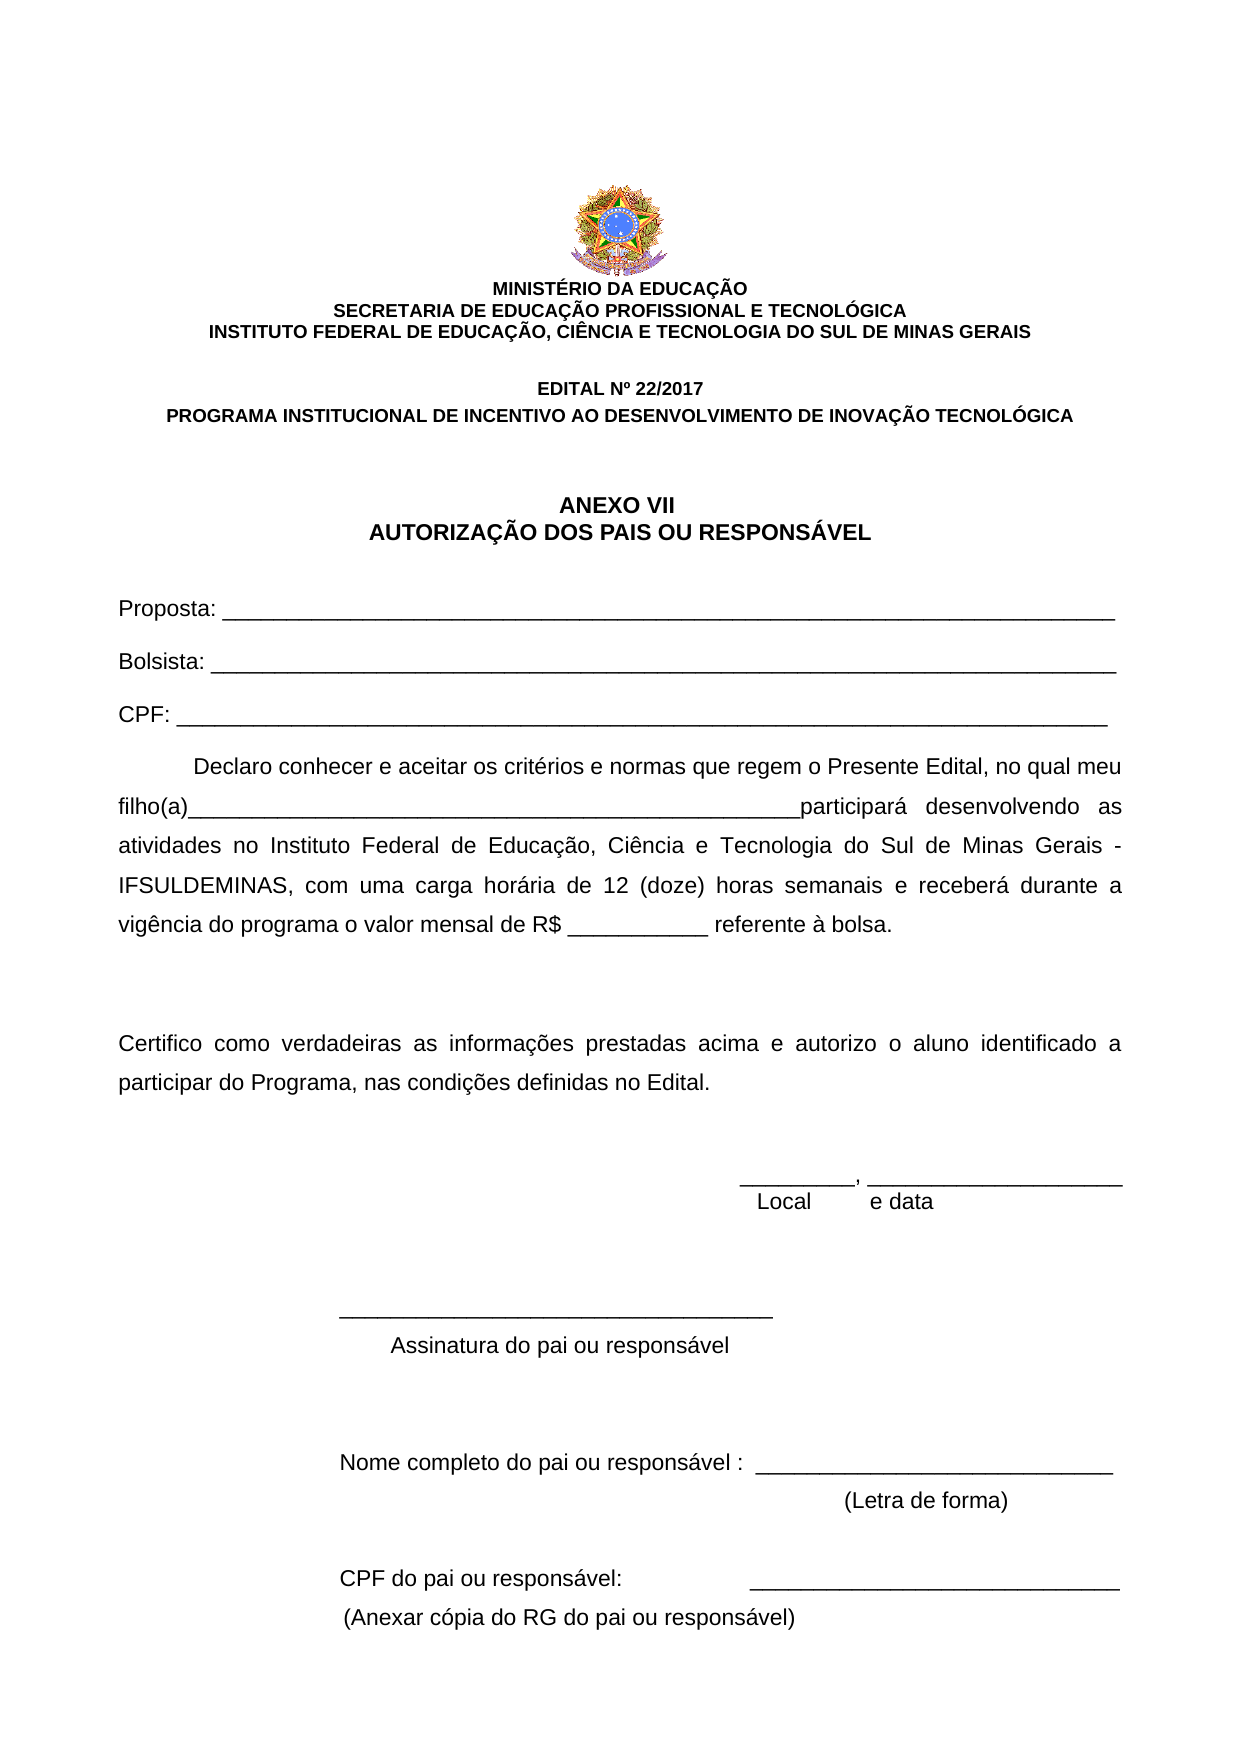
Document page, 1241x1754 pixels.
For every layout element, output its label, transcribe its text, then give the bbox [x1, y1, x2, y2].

subtitle AUTORIZAÇÃO DOS PAIS OU RESPONSÁVEL [118, 518, 1122, 545]
text _________, ____________________ [118, 1161, 1122, 1188]
text CPF do pai ou responsável: _____________________________ [339, 1565, 1122, 1591]
text INSTITUTO FEDERAL DE EDUCAÇÃO, CIÊNCIA E TECNOLOGIA DO SUL DE MINAS GERAIS [118, 321, 1122, 343]
text (Anexar cópia do RG do pai ou responsável) [266, 1604, 1122, 1630]
text Certifico como verdadeiras as informações prestadas acima e autorizo o aluno identificado a participar do Programa, nas condições definidas no Edital. [118, 1030, 1122, 1096]
picture [571, 184, 670, 278]
text __________________________________ [266, 1293, 1122, 1319]
text Local e data [118, 1188, 1122, 1214]
text MINISTÉRIO DA EDUCAÇÃO [118, 278, 1122, 299]
text Bolsista: _______________________________________________________________________ [118, 648, 1122, 674]
text PROGRAMA INSTITUCIONAL DE INCENTIVO AO DESENVOLVIMENTO DE INOVAÇÃO TECNOLÓGICA [118, 405, 1122, 426]
text Declaro conhecer e aceitar os critérios e normas que regem o Presente Edital, no qual meu filho(a)________________________________________________participará desenvolvendo as atividades no Instituto Federal de Educação, Ciência e Tecnologia do Sul de Minas Gerais - IFSULDEMINAS, com uma carga horária de 12 (doze) horas semanais e receberá durante a vigência do programa o valor mensal de R$ ___________ referente à bolsa. [118, 753, 1122, 938]
subtitle ANEXO VII [118, 492, 1122, 518]
text Assinatura do pai ou responsável [266, 1332, 1122, 1358]
text Proposta: ______________________________________________________________________ [118, 595, 1122, 622]
text SECRETARIA DE EDUCAÇÃO PROFISSIONAL E TECNOLÓGICA [118, 299, 1122, 321]
text (Letra de forma) [339, 1487, 1122, 1514]
text EDITAL Nº 22/2017 [118, 377, 1122, 399]
text CPF: _________________________________________________________________________ [118, 701, 1122, 727]
text Nome completo do pai ou responsável : ____________________________ [339, 1448, 1122, 1475]
